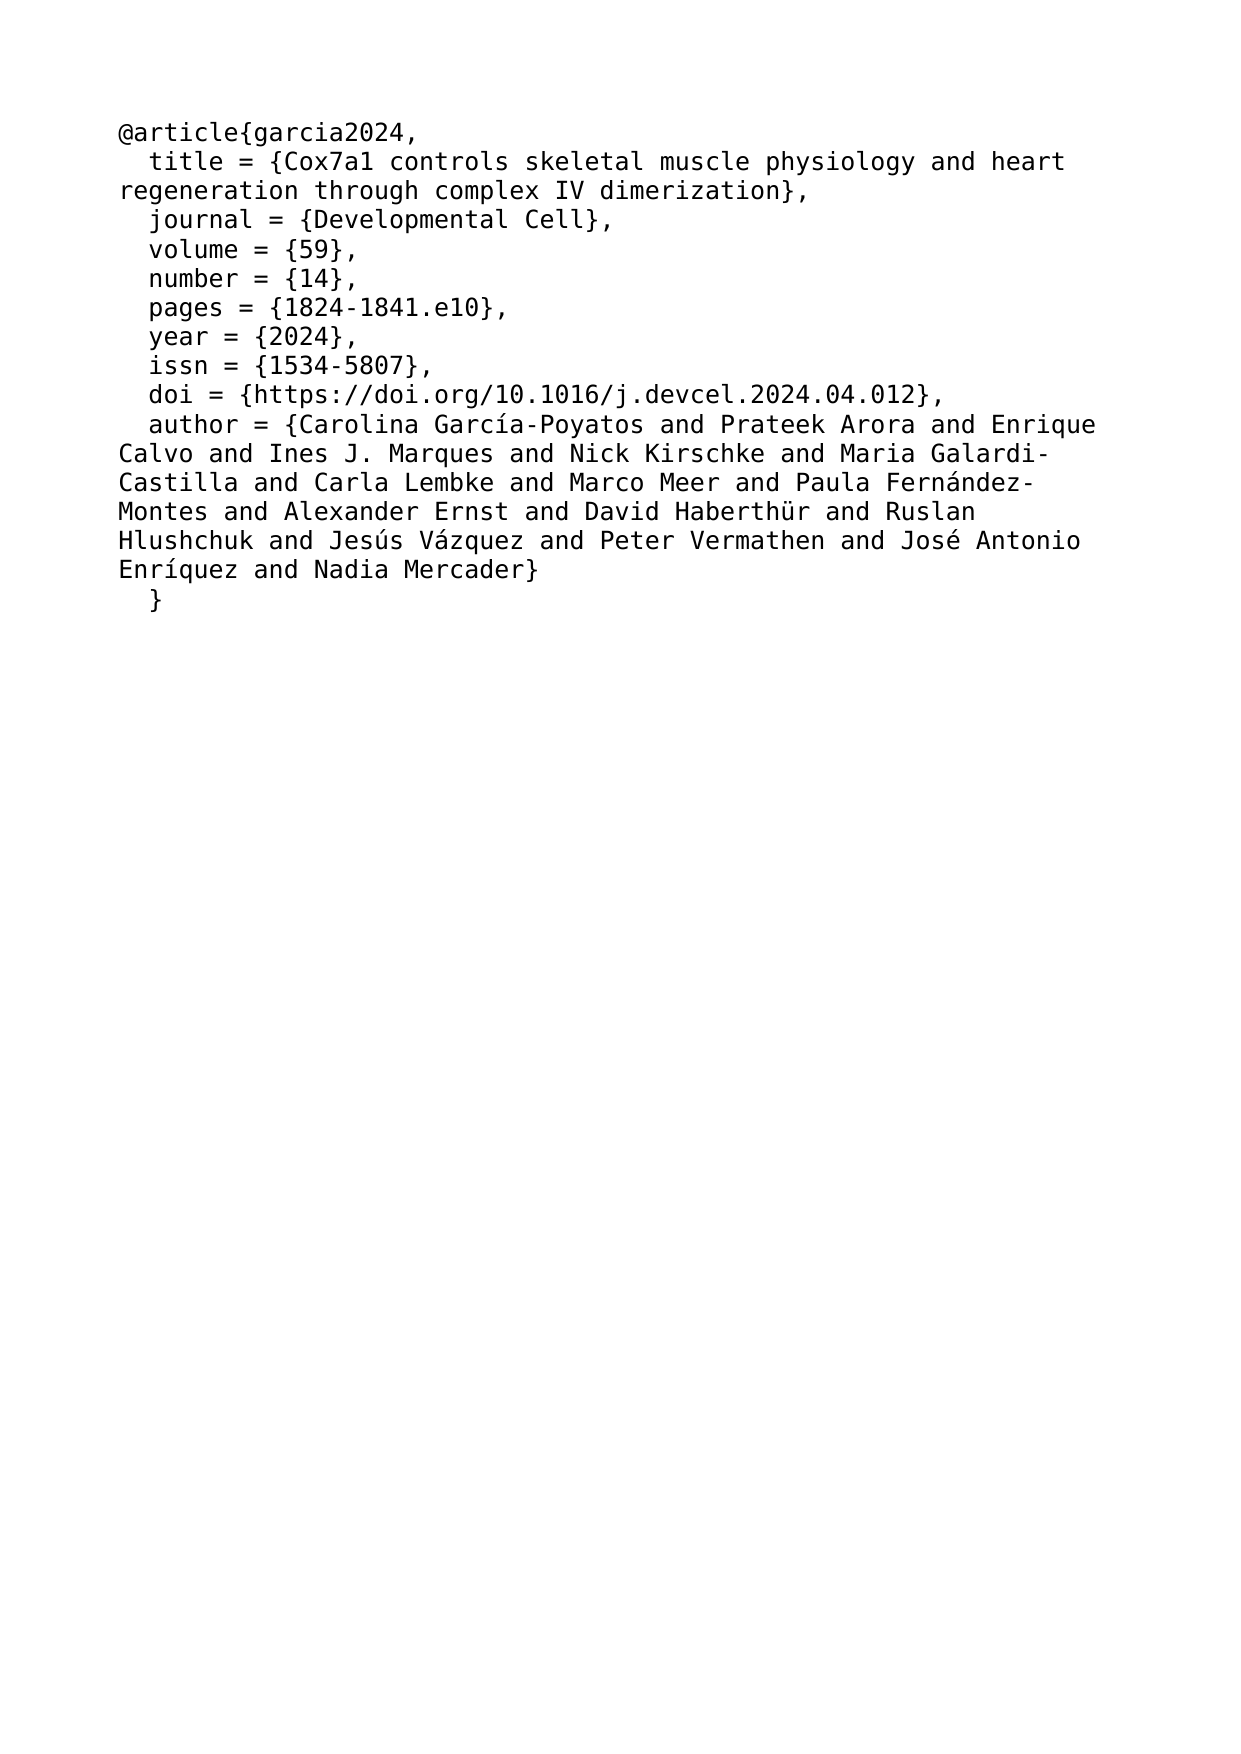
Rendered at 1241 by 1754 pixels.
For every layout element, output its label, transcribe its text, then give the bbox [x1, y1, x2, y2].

text @article{garcia2024, title = {Cox7a1 controls skeletal muscle physiology and heart regeneration through complex IV dimerization}, journal = {Developmental Cell}, volume = {59}, number = {14}, pages = {1824-1841.e10}, year = {2024}, issn = {1534-5807}, doi = {https://doi.org/10.1016/j.devcel.2024.04.012}, author = {Carolina García-Poyatos and Prateek Arora and Enrique Calvo and Ines J. Marques and Nick Kirschke and Maria Galardi-Castilla and Carla Lembke and Marco Meer and Paula Fernández-Montes and Alexander Ernst and David Haberthür and Ruslan Hlushchuk and Jesús Vázquez and Peter Vermathen and José Antonio Enríquez and Nadia Mercader} } [118, 118, 1122, 614]
